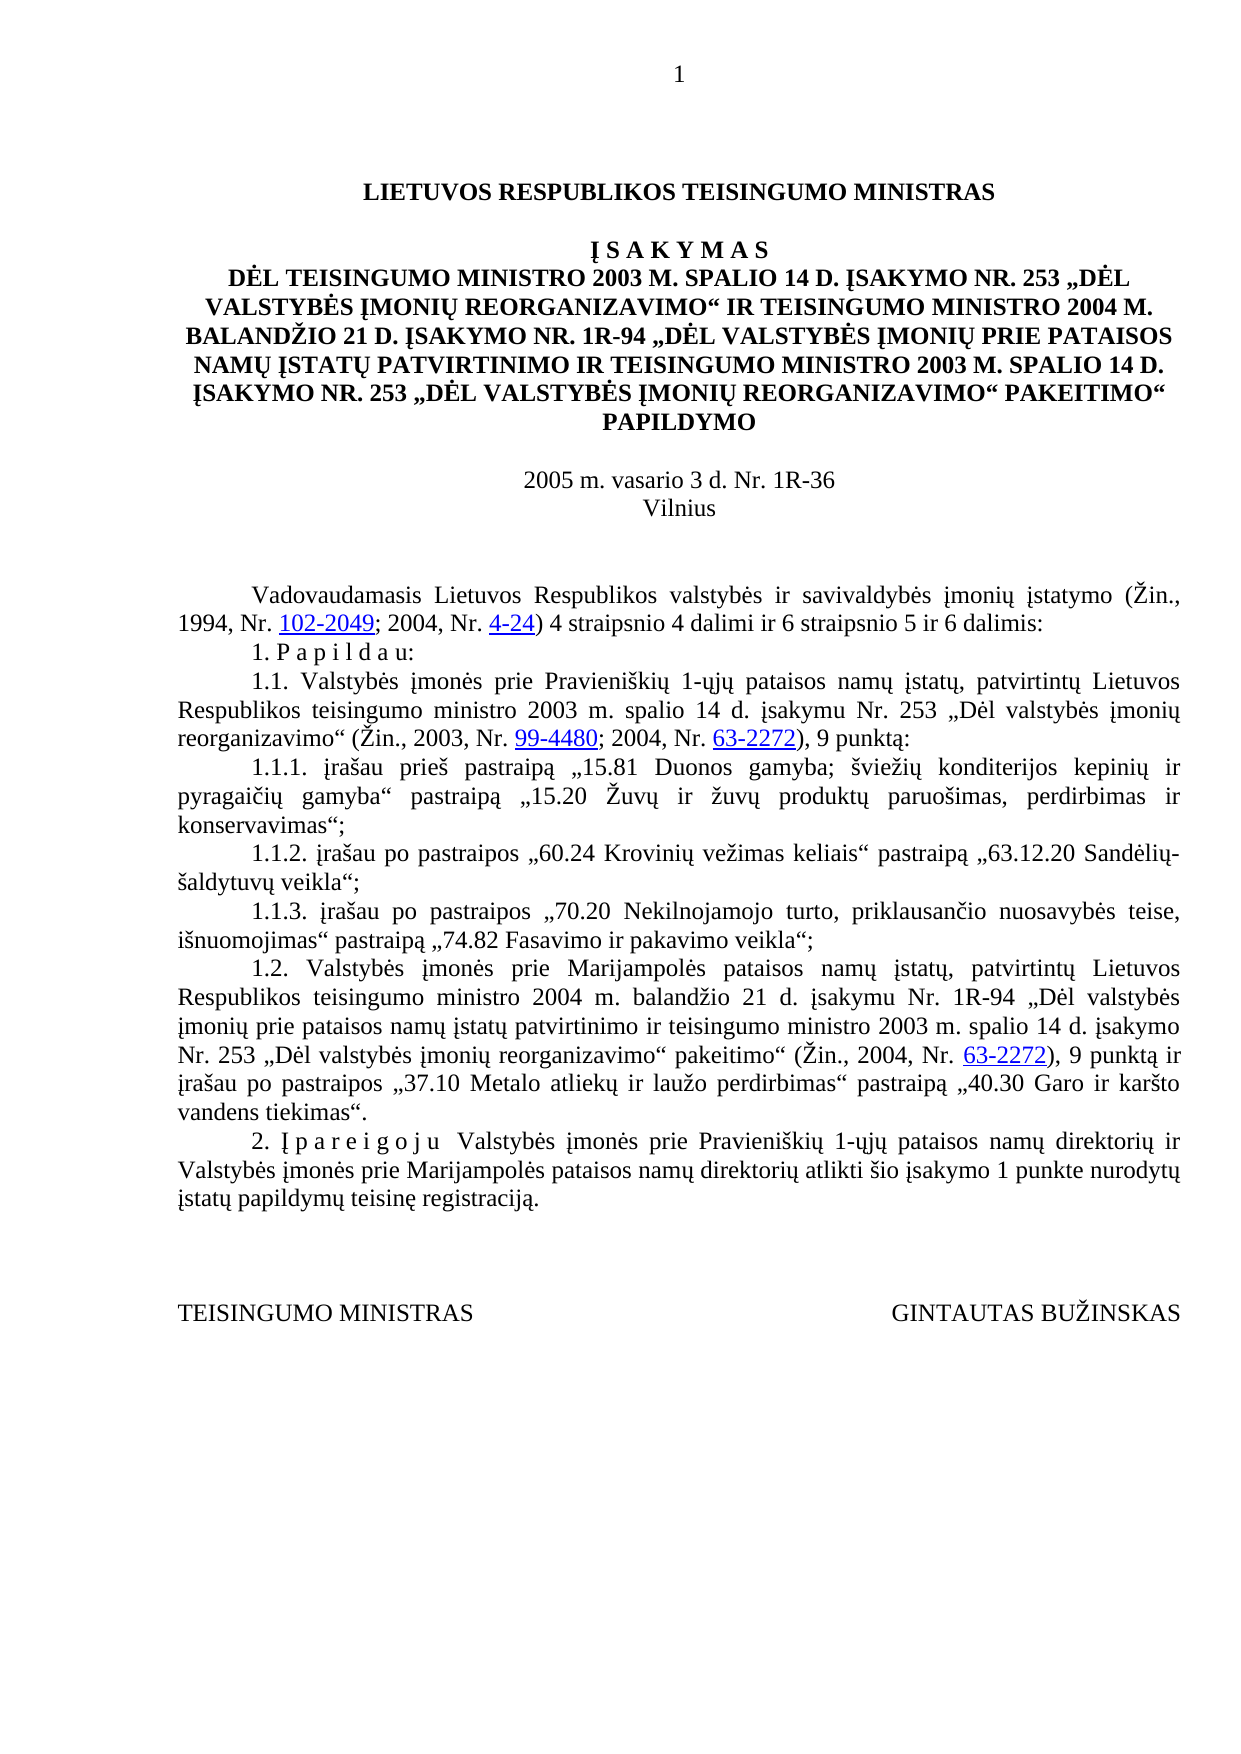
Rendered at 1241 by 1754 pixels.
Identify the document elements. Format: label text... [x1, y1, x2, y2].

text 1.1. Valstybės įmonės prie Pravieniškių 1-ųjų pataisos namų įstatų, patvirtintų Lietuvos Respublikos teisingumo ministro 2003 m. spalio 14 d. įsakymu Nr. 253 „Dėl valstybės įmonių reorganizavimo“ (Žin., 2003, Nr. 99-4480; 2004, Nr. 63-2272), 9 punktą: [177, 666, 1181, 752]
text 2. Įpareigoju Valstybės įmonės prie Pravieniškių 1-ųjų pataisos namų direktorių ir Valstybės įmonės prie Marijampolės pataisos namų direktorių atlikti šio įsakymo 1 punkte nurodytų įstatų papildymų teisinę registraciją. [177, 1126, 1181, 1212]
text Vadovaudamasis Lietuvos Respublikos valstybės ir savivaldybės įmonių įstatymo (Žin., 1994, Nr. 102-2049; 2004, Nr. 4-24) 4 straipsnio 4 dalimi ir 6 straipsnio 5 ir 6 dalimis: [177, 580, 1181, 637]
text DĖL TEISINGUMO MINISTRO 2003 M. SPALIO 14 D. ĮSAKYMO NR. 253 „DĖL VALSTYBĖS ĮMONIŲ REORGANIZAVIMO“ IR TEISINGUMO MINISTRO 2004 M. BALANDŽIO 21 D. ĮSAKYMO NR. 1R-94 „DĖL VALSTYBĖS ĮMONIŲ PRIE PATAISOS NAMŲ ĮSTATŲ PATVIRTINIMO IR TEISINGUMO MINISTRO 2003 M. SPALIO 14 D. ĮSAKYMO NR. 253 „DĖL VALSTYBĖS ĮMONIŲ REORGANIZAVIMO“ PAKEITIMO“ PAPILDYMO [177, 263, 1181, 436]
text 1.2. Valstybės įmonės prie Marijampolės pataisos namų įstatų, patvirtintų Lietuvos Respublikos teisingumo ministro 2004 m. balandžio 21 d. įsakymu Nr. 1R-94 „Dėl valstybės įmonių prie pataisos namų įstatų patvirtinimo ir teisingumo ministro 2003 m. spalio 14 d. įsakymo Nr. 253 „Dėl valstybės įmonių reorganizavimo“ pakeitimo“ (Žin., 2004, Nr. 63-2272), 9 punktą ir įrašau po pastraipos „37.10 Metalo atliekų ir laužo perdirbimas“ pastraipą „40.30 Garo ir karšto vandens tiekimas“. [177, 953, 1181, 1126]
text 2005 m. vasario 3 d. Nr. 1R-36 [177, 465, 1181, 493]
text 1. Papildau: [177, 637, 1181, 666]
text 1.1.2. įrašau po pastraipos „60.24 Krovinių vežimas keliais“ pastraipą „63.12.20 Sandėlių-šaldytuvų veikla“; [177, 838, 1181, 896]
text TEISINGUMO MINISTRAS GINTAUTAS BUŽINSKAS [177, 1298, 1181, 1327]
text 1.1.3. įrašau po pastraipos „70.20 Nekilnojamojo turto, priklausančio nuosavybės teise, išnuomojimas“ pastraipą „74.82 Fasavimo ir pakavimo veikla“; [177, 896, 1181, 953]
text 1.1.1. įrašau prieš pastraipą „15.81 Duonos gamyba; šviežių konditerijos kepinių ir pyragaičių gamyba“ pastraipą „15.20 Žuvų ir žuvų produktų paruošimas, perdirbimas ir konservavimas“; [177, 752, 1181, 838]
text LIETUVOS RESPUBLIKOS TEISINGUMO MINISTRAS [177, 177, 1181, 206]
text Vilnius [177, 493, 1181, 522]
text Į S A K Y M A S [177, 235, 1181, 263]
